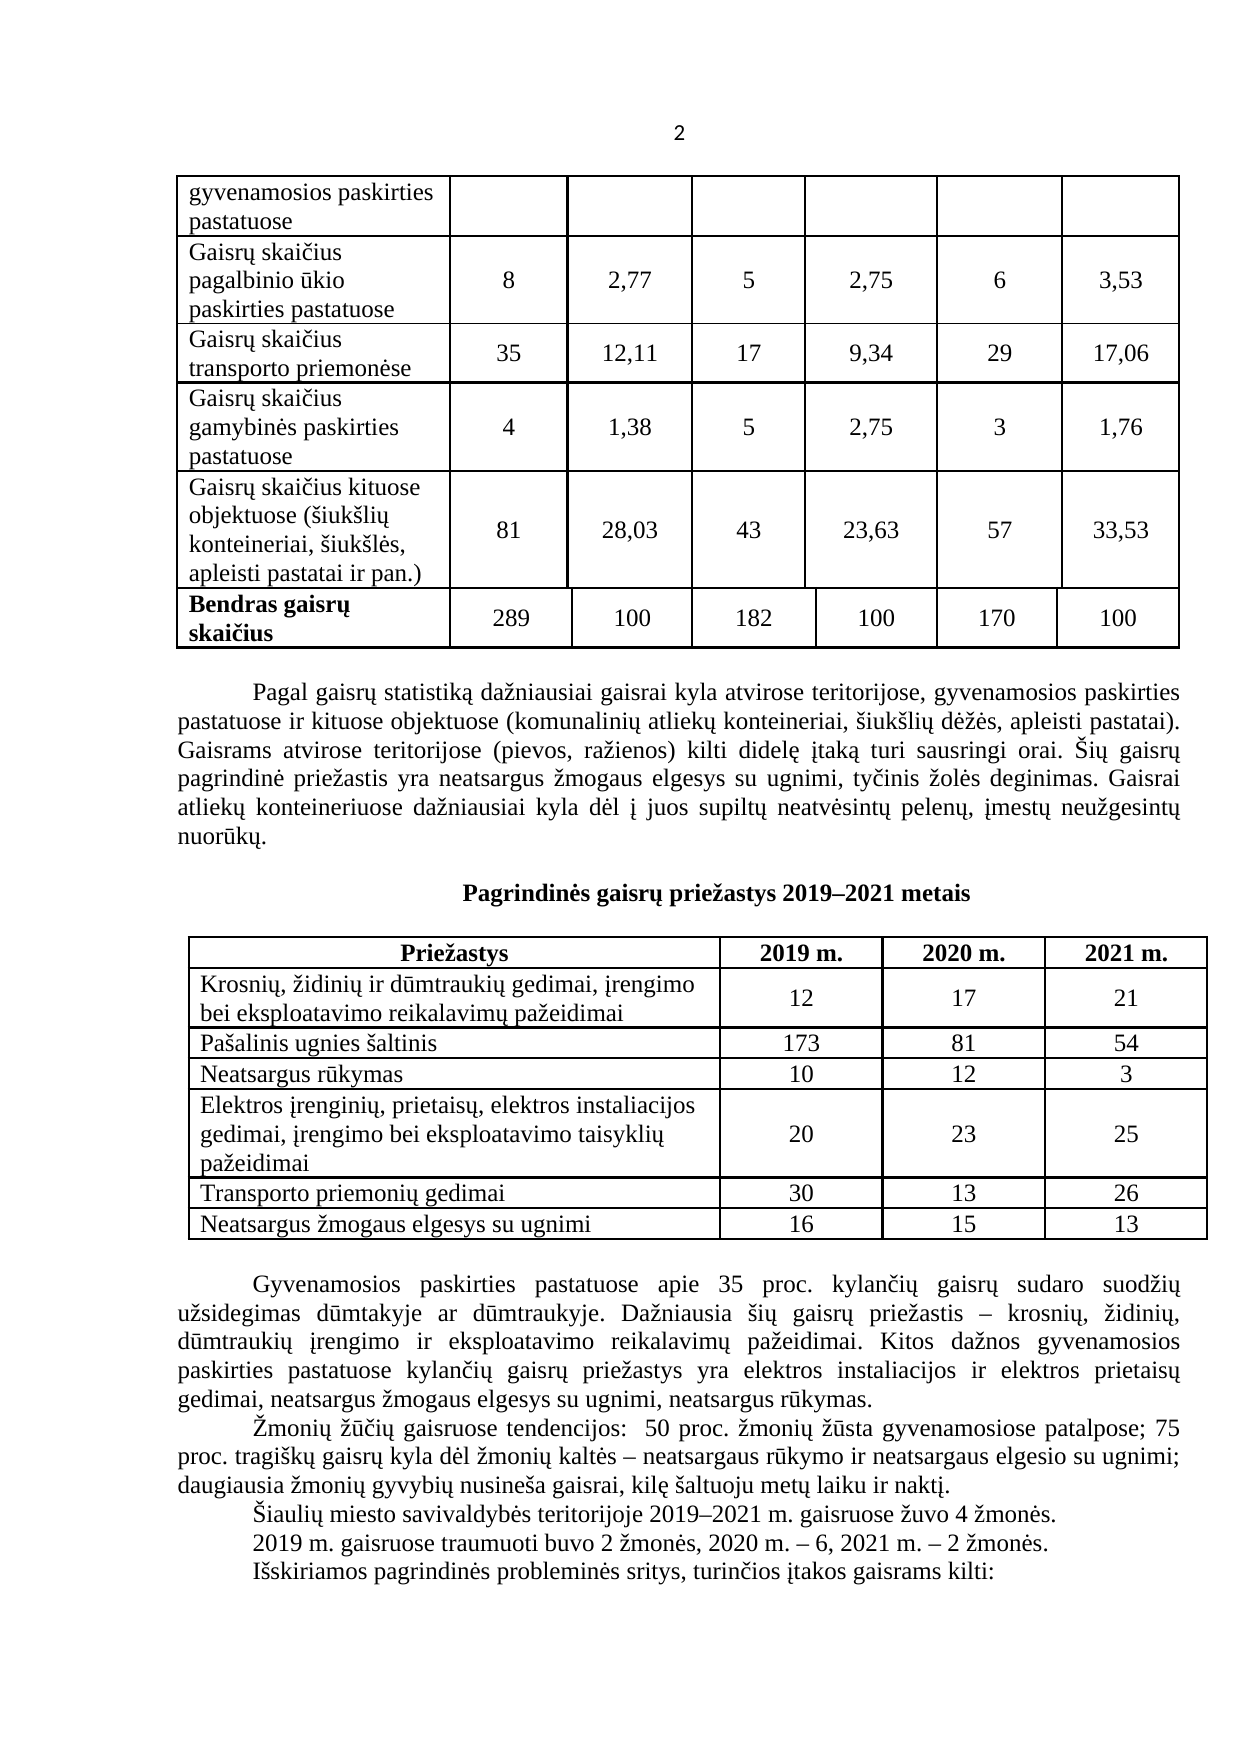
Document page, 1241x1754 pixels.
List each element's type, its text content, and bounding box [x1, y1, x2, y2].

table_header 2021 m. [1046, 938, 1206, 967]
table_cell Neatsargus rūkymas [190, 1059, 719, 1088]
table_cell [569, 177, 691, 234]
table_cell 33,53 [1063, 472, 1178, 587]
text Pagal gaisrų statistiką dažniausiai gaisrai kyla atvirose teritorijose, gyvenamosios paskirties pastatuose ir kituose objektuose (komunalinių atliekų konteineriai, šiukšlių dėžės, apleisti pastatai). Gaisrams atvirose teritorijose (pievos, ražienos) kilti didelę įtaką turi sausringi orai. Šių gaisrų pagrindinė priežastis yra neatsargus žmogaus elgesys su ugnimi, tyčinis žolės deginimas. Gaisrai atliekų konteineriuose dažniausiai kyla dėl į juos supiltų neatvėsintų pelenų, įmestų neužgesintų nuorūkų. [177, 677, 1181, 850]
table_cell Neatsargus žmogaus elgesys su ugnimi [190, 1209, 719, 1238]
table_cell 2,75 [806, 384, 936, 470]
table_cell [1063, 177, 1178, 234]
table_cell Transporto priemonių gedimai [190, 1179, 719, 1207]
table_cell 4 [451, 384, 566, 470]
table_cell 5 [693, 237, 804, 323]
table_cell 12 [884, 1059, 1044, 1088]
table_cell 5 [693, 384, 804, 470]
table_cell 29 [938, 324, 1061, 381]
table_cell 21 [1046, 969, 1206, 1026]
table_cell Gaisrų skaičius gamybinės paskirties pastatuose [178, 384, 449, 470]
table_cell 43 [693, 472, 804, 587]
table_cell 1,76 [1063, 384, 1178, 470]
table_cell 26 [1046, 1179, 1206, 1207]
table_cell Bendras gaisrų skaičius [178, 589, 449, 646]
table_cell 6 [938, 237, 1061, 323]
table_header 2020 m. [884, 938, 1044, 967]
table_cell Elektros įrenginių, prietaisų, elektros instaliacijos gedimai, įrengimo bei eksploatavimo taisyklių pažeidimai [190, 1090, 719, 1176]
table_cell 15 [884, 1209, 1044, 1238]
text Išskiriamos pagrindinės probleminės sritys, turinčios įtakos gaisrams kilti: [177, 1556, 1181, 1585]
table_cell 13 [884, 1179, 1044, 1207]
table_header 2019 m. [721, 938, 881, 967]
table_cell Gaisrų skaičius kituose objektuose (šiukšlių konteineriai, šiukšlės, apleisti pastatai ir pan.) [178, 472, 449, 587]
table_cell 100 [573, 589, 691, 646]
table_cell 20 [721, 1090, 881, 1176]
table_cell 17 [884, 969, 1044, 1026]
table_cell 35 [451, 324, 566, 381]
table_cell [806, 177, 936, 234]
table_cell 9,34 [806, 324, 936, 381]
table_cell 23,63 [806, 472, 936, 587]
table_cell 2,77 [569, 237, 691, 323]
table_cell 16 [721, 1209, 881, 1238]
table_cell 173 [721, 1029, 881, 1057]
table_cell 12 [721, 969, 881, 1026]
table_cell 25 [1046, 1090, 1206, 1176]
text Gyvenamosios paskirties pastatuose apie 35 proc. kylančių gaisrų sudaro suodžių užsidegimas dūmtakyje ar dūmtraukyje. Dažniausia šių gaisrų priežastis – krosnių, židinių, dūmtraukių įrengimo ir eksploatavimo reikalavimų pažeidimai. Kitos dažnos gyvenamosios paskirties pastatuose kylančių gaisrų priežastys yra elektros instaliacijos ir elektros prietaisų gedimai, neatsargus žmogaus elgesys su ugnimi, neatsargus rūkymas. [177, 1269, 1181, 1413]
table_cell 8 [451, 237, 566, 323]
table_cell 23 [884, 1090, 1044, 1176]
table_cell 3,53 [1063, 237, 1178, 323]
table_cell Gaisrų skaičius pagalbinio ūkio paskirties pastatuose [178, 237, 449, 323]
table_cell 3 [938, 384, 1061, 470]
table_cell 17,06 [1063, 324, 1178, 381]
table_cell Krosnių, židinių ir dūmtraukių gedimai, įrengimo bei eksploatavimo reikalavimų pažeidimai [190, 969, 719, 1026]
table_header Priežastys [190, 938, 719, 967]
table_cell 100 [1058, 589, 1178, 646]
table_cell 28,03 [569, 472, 691, 587]
table_cell Gaisrų skaičius transporto priemonėse [178, 324, 449, 381]
table_cell 12,11 [569, 324, 691, 381]
table_cell 1,38 [569, 384, 691, 470]
table_cell gyvenamosios paskirties pastatuose [178, 177, 449, 234]
table_cell 100 [817, 589, 936, 646]
table_cell 289 [451, 589, 571, 646]
text Šiaulių miesto savivaldybės teritorijoje 2019–2021 m. gaisruose žuvo 4 žmonės. [177, 1499, 1181, 1528]
table_cell 13 [1046, 1209, 1206, 1238]
table_cell [693, 177, 804, 234]
table_cell 81 [884, 1029, 1044, 1057]
text Žmonių žūčių gaisruose tendencijos: 50 proc. žmonių žūsta gyvenamosiose patalpose; 75 proc. tragiškų gaisrų kyla dėl žmonių kaltės – neatsargaus rūkymo ir neatsargaus elgesio su ugnimi; daugiausia žmonių gyvybių nusineša gaisrai, kilę šaltuoju metų laiku ir naktį. [177, 1413, 1181, 1499]
table_cell 182 [693, 589, 815, 646]
table_cell 3 [1046, 1059, 1206, 1088]
table_cell 17 [693, 324, 804, 381]
table_cell 54 [1046, 1029, 1206, 1057]
table_cell 81 [451, 472, 566, 587]
table_cell Pašalinis ugnies šaltinis [190, 1029, 719, 1057]
table_cell 10 [721, 1059, 881, 1088]
text 2019 m. gaisruose traumuoti buvo 2 žmonės, 2020 m. – 6, 2021 m. – 2 žmonės. [177, 1528, 1181, 1556]
table_cell [938, 177, 1061, 234]
table_cell 57 [938, 472, 1061, 587]
table_cell 170 [938, 589, 1056, 646]
text Pagrindinės gaisrų priežastys 2019–2021 metais [177, 878, 1181, 907]
table_cell [451, 177, 566, 234]
table_cell 2,75 [806, 237, 936, 323]
table_cell 30 [721, 1179, 881, 1207]
